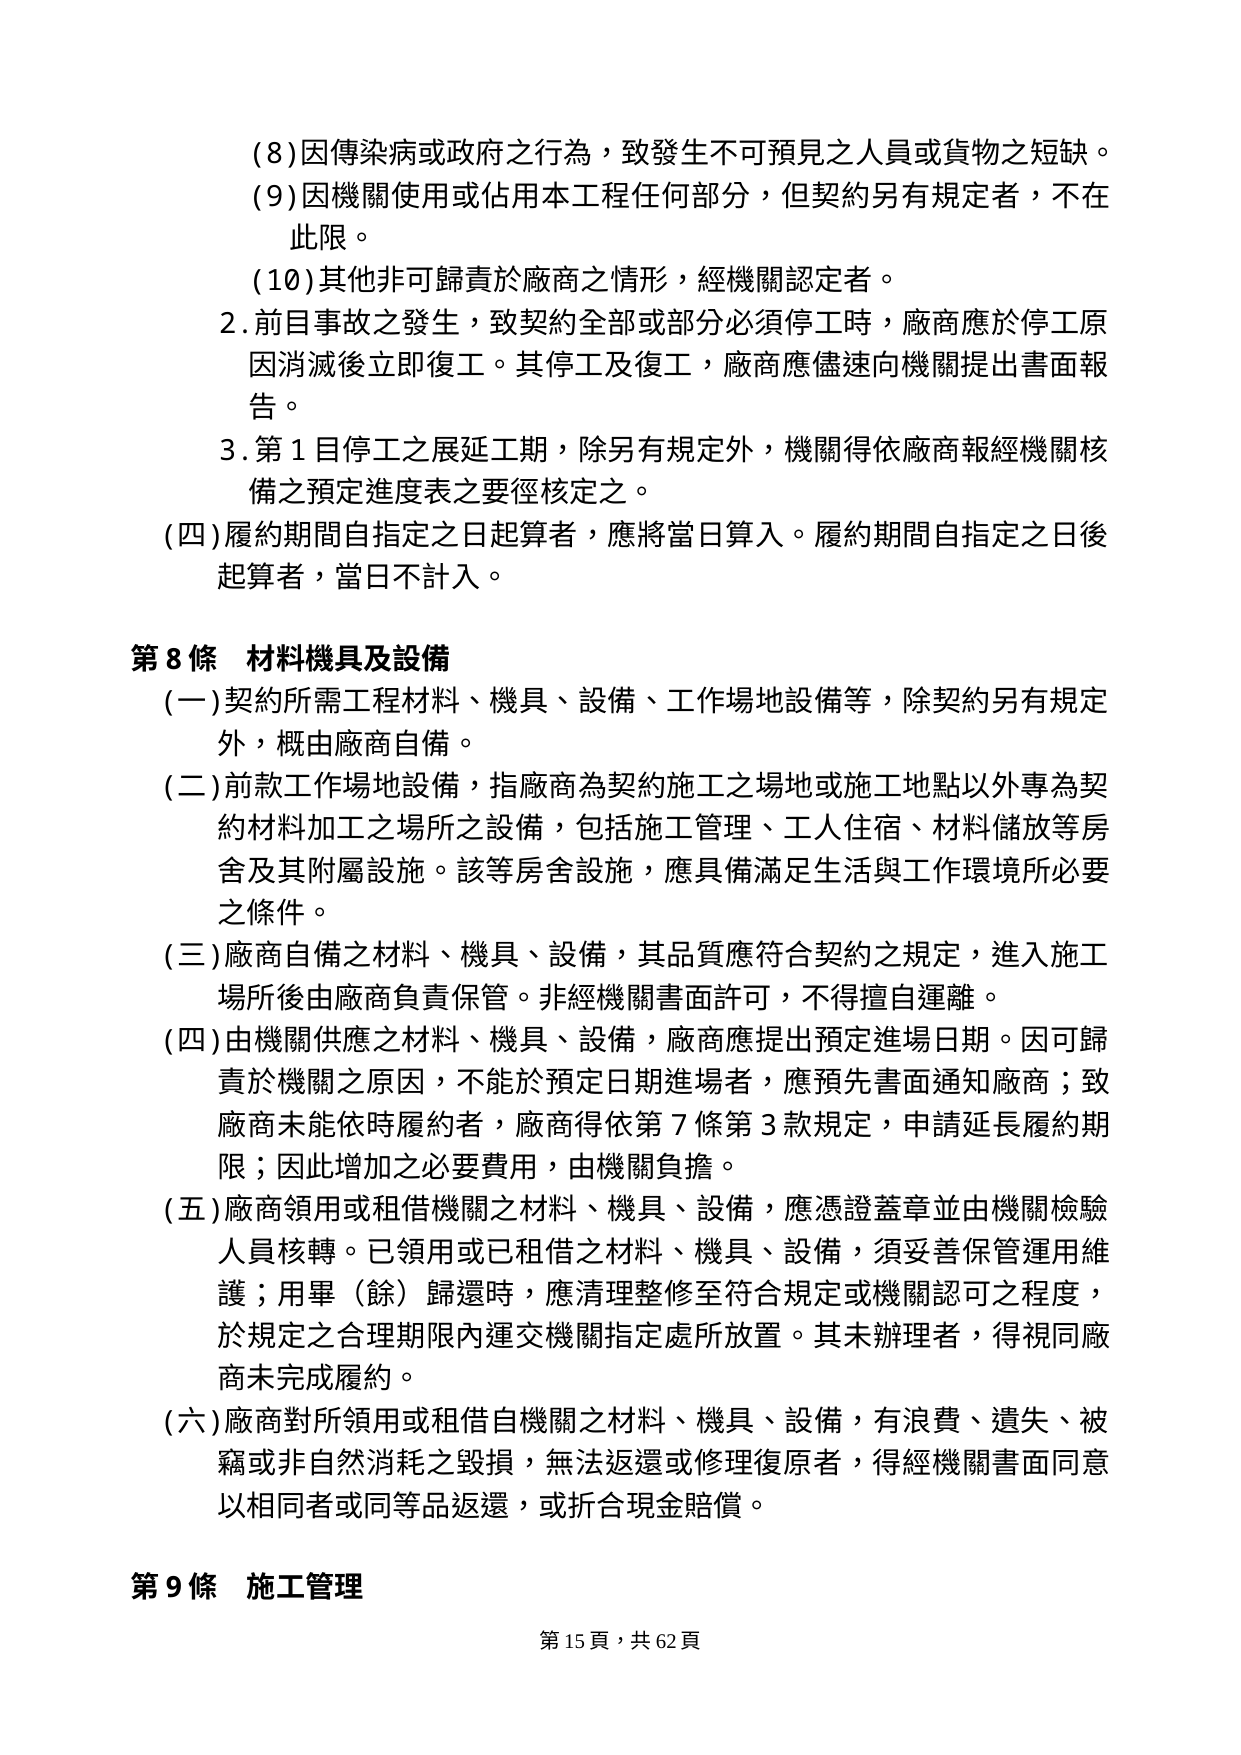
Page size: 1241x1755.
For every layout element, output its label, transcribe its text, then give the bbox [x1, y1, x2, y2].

text (三)廠商自備之材料、機具、設備，其品質應符合契約之規定，進入施工場所後由廠商負責保管。非經機關書面許可，不得擅自運離。 [159, 932, 1110, 1016]
text (六)廠商對所領用或租借自機關之材料、機具、設備，有浪費、遺失、被竊或非自然消耗之毀損，無法返還或修理復原者，得經機關書面同意以相同者或同等品返還，或折合現金賠償。 [159, 1397, 1110, 1524]
text 第9條 施工管理 [130, 1564, 1110, 1606]
text (一)契約所需工程材料、機具、設備、工作場地設備等，除契約另有規定外，概由廠商自備。 [159, 678, 1110, 762]
text (二)前款工作場地設備，指廠商為契約施工之場地或施工地點以外專為契約材料加工之場所之設備，包括施工管理、工人住宿、材料儲放等房舍及其附屬設施。該等房舍設施，應具備滿足生活與工作環境所必要之條件。 [159, 762, 1110, 932]
text 2.前目事故之發生，致契約全部或部分必須停工時，廠商應於停工原因消滅後立即復工。其停工及復工，廠商應儘速向機關提出書面報告。 [218, 299, 1110, 426]
text (五)廠商領用或租借機關之材料、機具、設備，應憑證蓋章並由機關檢驗人員核轉。已領用或已租借之材料、機具、設備，須妥善保管運用維護；用畢（餘）歸還時，應清理整修至符合規定或機關認可之程度，於規定之合理期限內運交機關指定處所放置。其未辦理者，得視同廠商未完成履約。 [159, 1186, 1110, 1397]
text (10)其他非可歸責於廠商之情形，經機關認定者。 [248, 257, 1110, 299]
text 3.第1目停工之展延工期，除另有規定外，機關得依廠商報經機關核備之預定進度表之要徑核定之。 [218, 426, 1110, 511]
text (9)因機關使用或佔用本工程任何部分，但契約另有規定者，不在此限。 [248, 172, 1110, 257]
text 第8條 材料機具及設備 [130, 635, 1110, 678]
text (四)履約期間自指定之日起算者，應將當日算入。履約期間自指定之日後起算者，當日不計入。 [159, 511, 1110, 596]
text (8)因傳染病或政府之行為，致發生不可預見之人員或貨物之短缺。 [248, 130, 1110, 172]
text (四)由機關供應之材料、機具、設備，廠商應提出預定進場日期。因可歸責於機關之原因，不能於預定日期進場者，應預先書面通知廠商；致廠商未能依時履約者，廠商得依第7條第3款規定，申請延長履約期限；因此增加之必要費用，由機關負擔。 [159, 1016, 1110, 1186]
